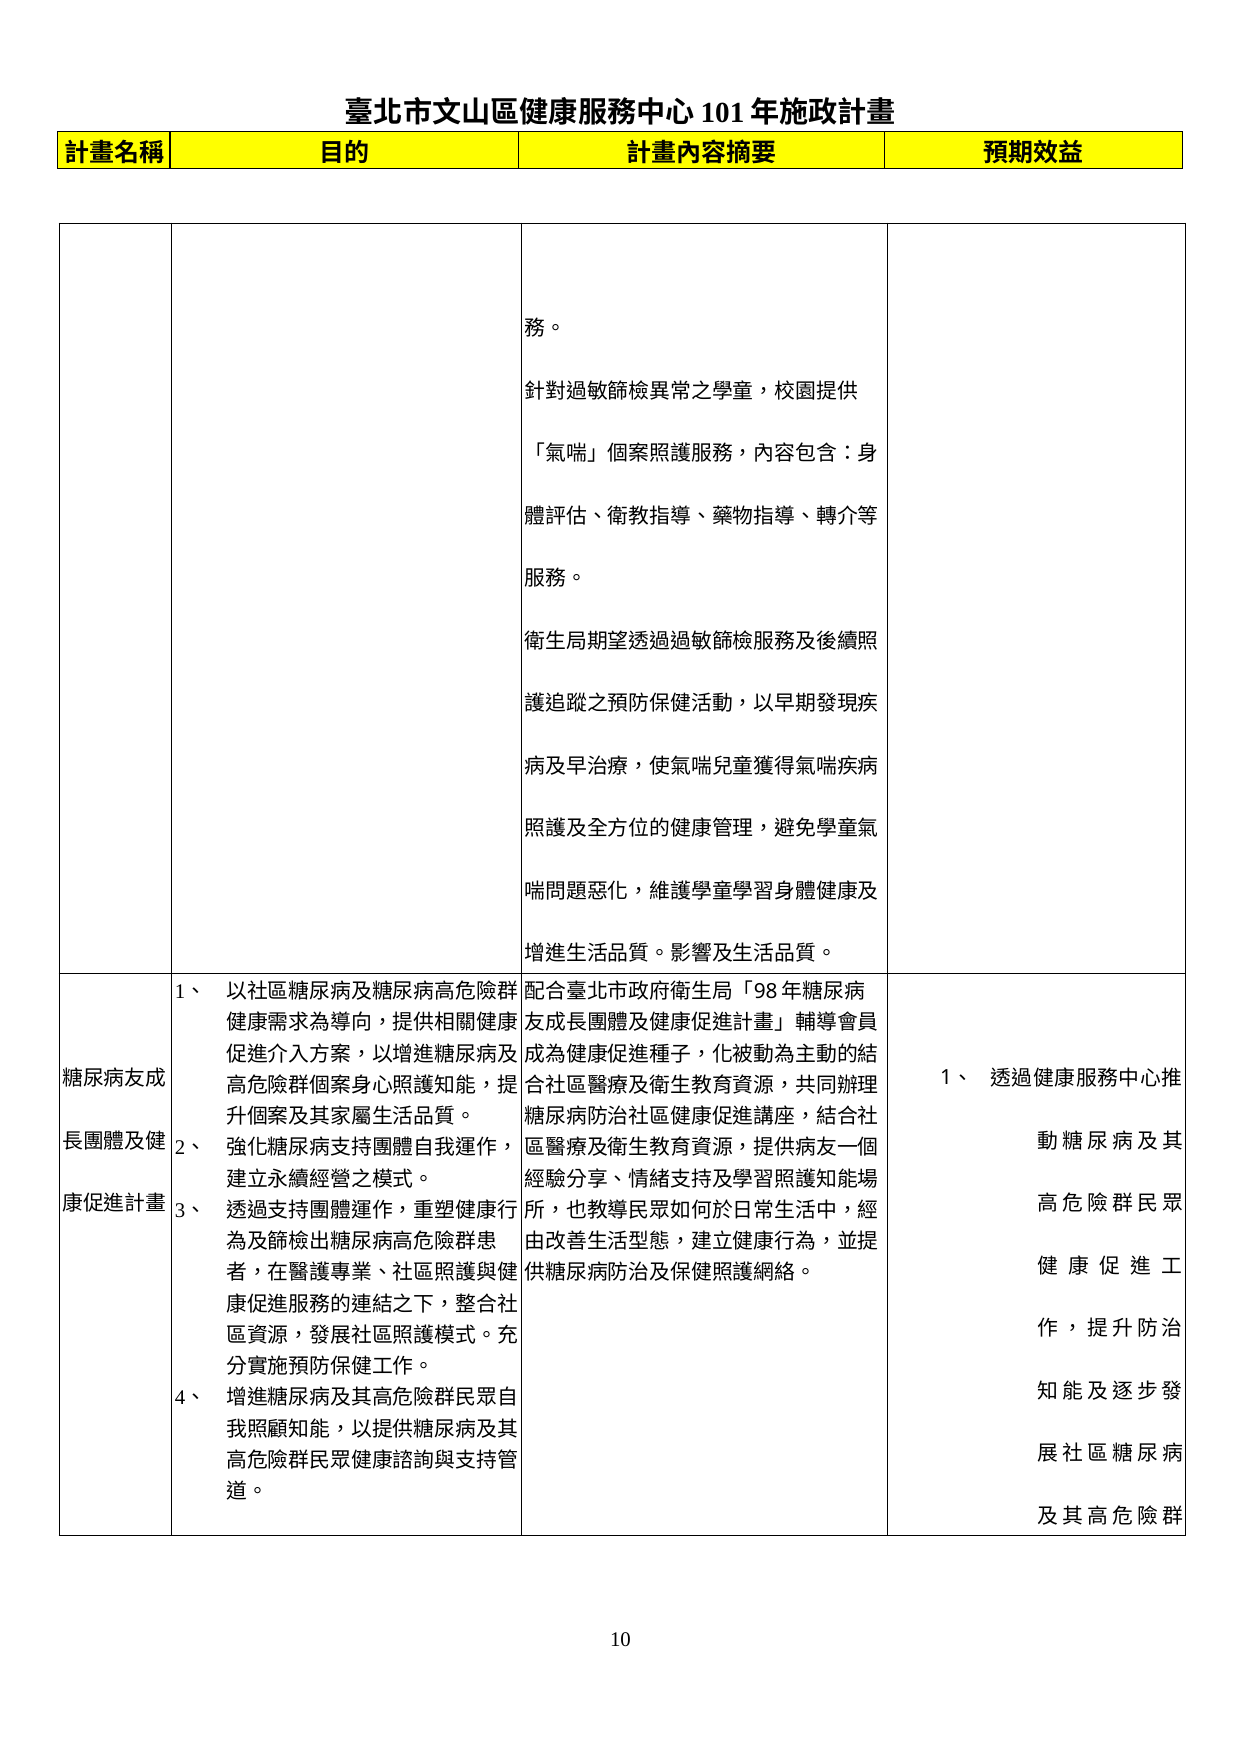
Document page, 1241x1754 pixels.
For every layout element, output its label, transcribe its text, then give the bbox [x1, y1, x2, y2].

table_cell 以社區糖尿病及糖尿病高危險群健康需求為導向，提供相關健康促進介入方案，以增進糖尿病及高危險群個案身心照護知能，提升個案及其家屬生活品質。 強化糖尿病支持團體自我運作，建立永續經營之模式。 透過支持團體運作，重塑健康行為及篩檢出糖尿病高危險群患者，在醫護專業、社區照護與健康促進服務的連結之下，整合社區資源，發展社區照護模式。充分實施預防保健工作。 增進糖尿病及其高危險群民眾自我照顧知能，以提供糖尿病及其高危險群民眾健康諮詢與支持管道。 [172, 974, 521, 1535]
table_cell 糖尿病友成長團體及健康促進計畫 [60, 974, 171, 1535]
table_cell 配合臺北市政府衛生局「98年糖尿病友成長團體及健康促進計畫」輔導會員成為健康促進種子，化被動為主動的結合社區醫療及衛生教育資源，共同辦理糖尿病防治社區健康促進講座，結合社區醫療及衛生教育資源，提供病友一個經驗分享、情緒支持及學習照護知能場所，也教導民眾如何於日常生活中，經由改善生活型態，建立健康行為，並提供糖尿病防治及保健照護網絡。 [522, 974, 887, 1535]
table_cell 務。 針對過敏篩檢異常之學童，校園提供「氣喘」個案照護服務，內容包含：身體評估、衛教指導、藥物指導、轉介等服務。 衛生局期望透過過敏篩檢服務及後續照護追蹤之預防保健活動，以早期發現疾病及早治療，使氣喘兒童獲得氣喘疾病照護及全方位的健康管理，避免學童氣喘問題惡化，維護學童學習身體健康及增進生活品質。影響及生活品質。 [522, 224, 887, 972]
table_cell [888, 224, 1185, 972]
table_cell 透過健康服務中心推動糖尿病及其高危險群民眾健康促進工作，提升防治知能及逐步發展社區糖尿病及其高危險群民眾自我管理模式。 藉由糖尿病友成長團體之力量，創造支持性環境，增加糖尿病及其高危險群自我照護技能及健康行為重塑。 透過資源的整合，增進糖尿病患的持續照護與便利之追蹤服務。 建立糖尿病及高危險群民眾醫療諮詢及支持管道。 提升糖尿病及其高危險群民眾自我照護能力，延緩糖尿病及其併發症之發生。 [888, 974, 1185, 1535]
table_cell [172, 224, 521, 972]
table_cell [60, 224, 171, 972]
